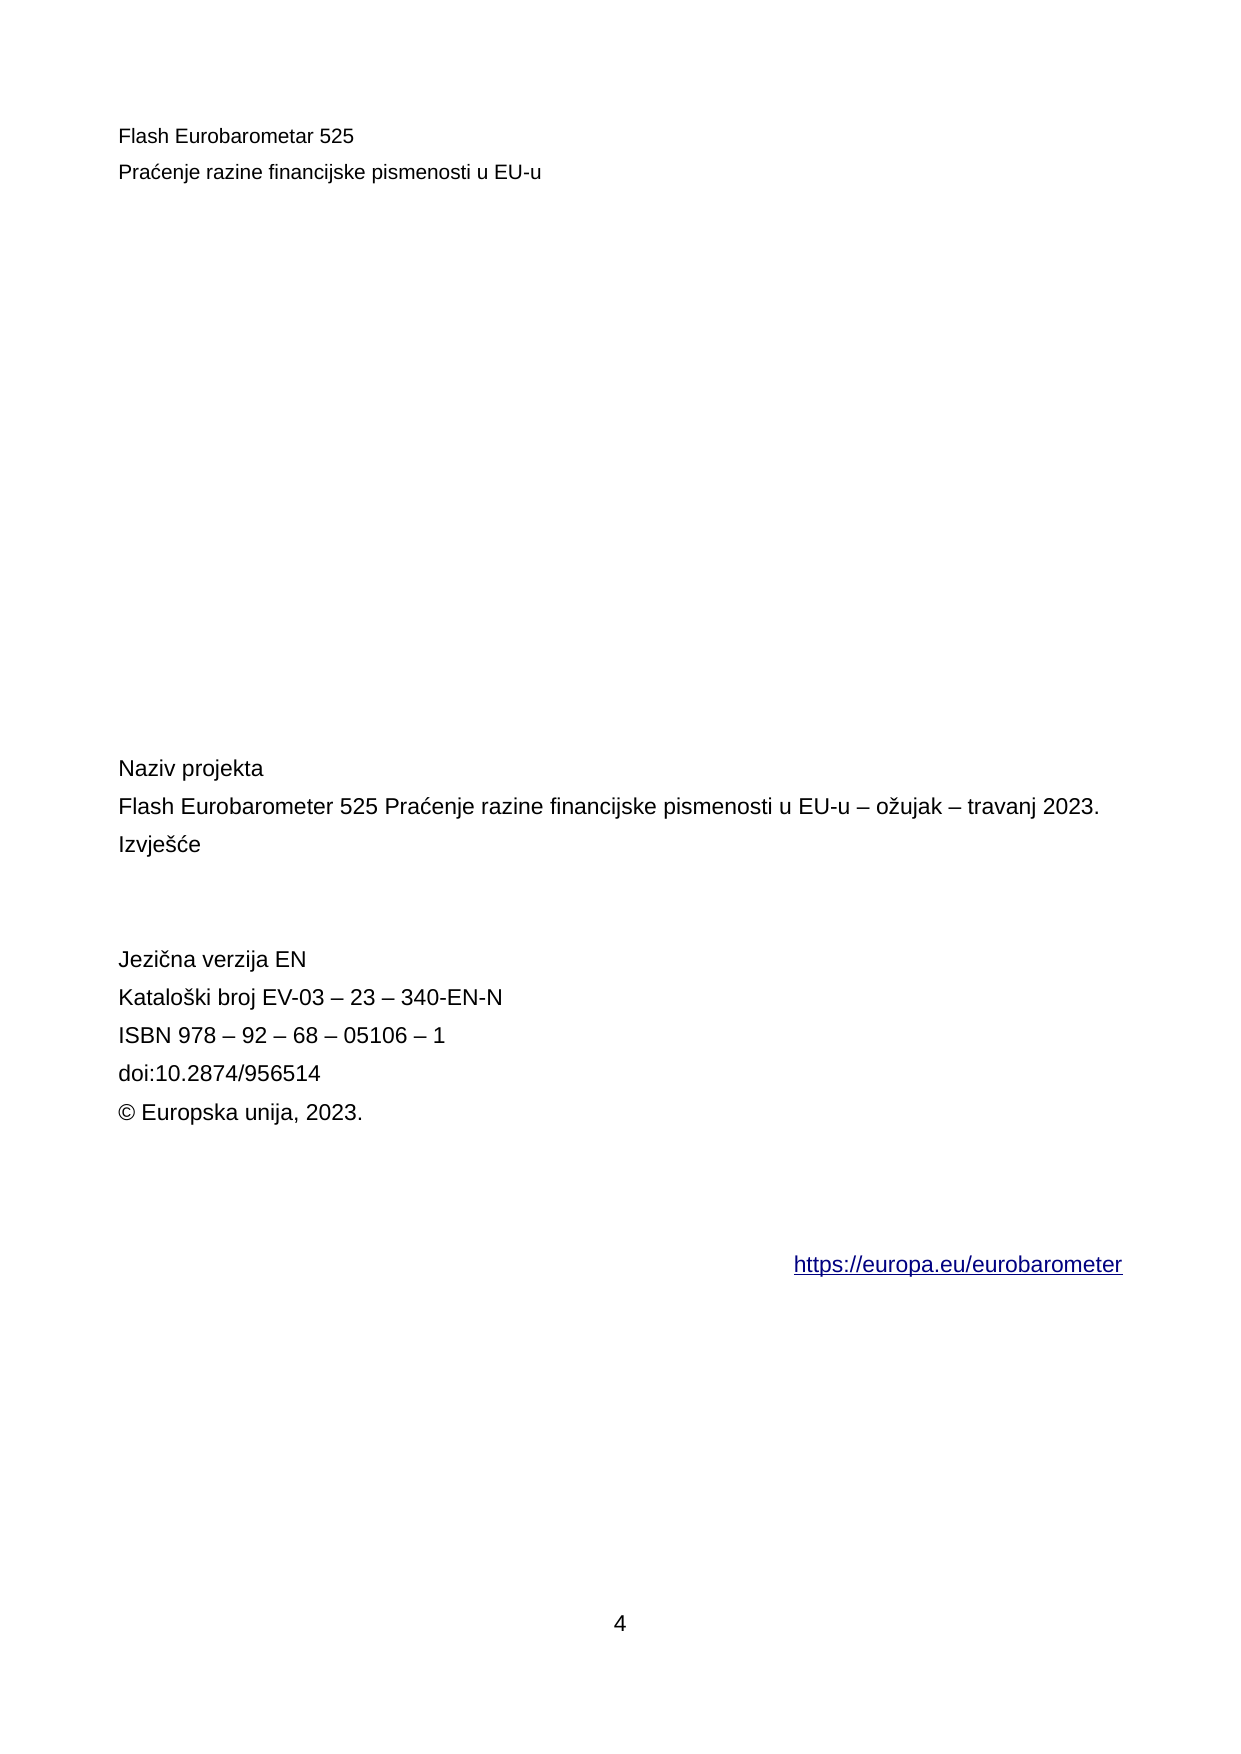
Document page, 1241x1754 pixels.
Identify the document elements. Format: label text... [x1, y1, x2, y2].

text © Europska unija, 2023. [118, 1098, 1122, 1125]
text Jezična verzija EN [118, 946, 1122, 972]
text https://europa.eu/eurobarometer [118, 1251, 1122, 1278]
text Flash Eurobarometer 525 Praćenje razine financijske pismenosti u EU-u – ožujak – travanj 2023. [118, 793, 1122, 819]
text Kataloški broj EV-03 – 23 – 340-EN-N [118, 984, 1122, 1010]
text ISBN 978 – 92 – 68 – 05106 – 1 [118, 1022, 1122, 1048]
text Naziv projekta [118, 754, 1122, 781]
text Izvješće [118, 831, 1122, 857]
text doi:10.2874/956514 [118, 1060, 1122, 1087]
